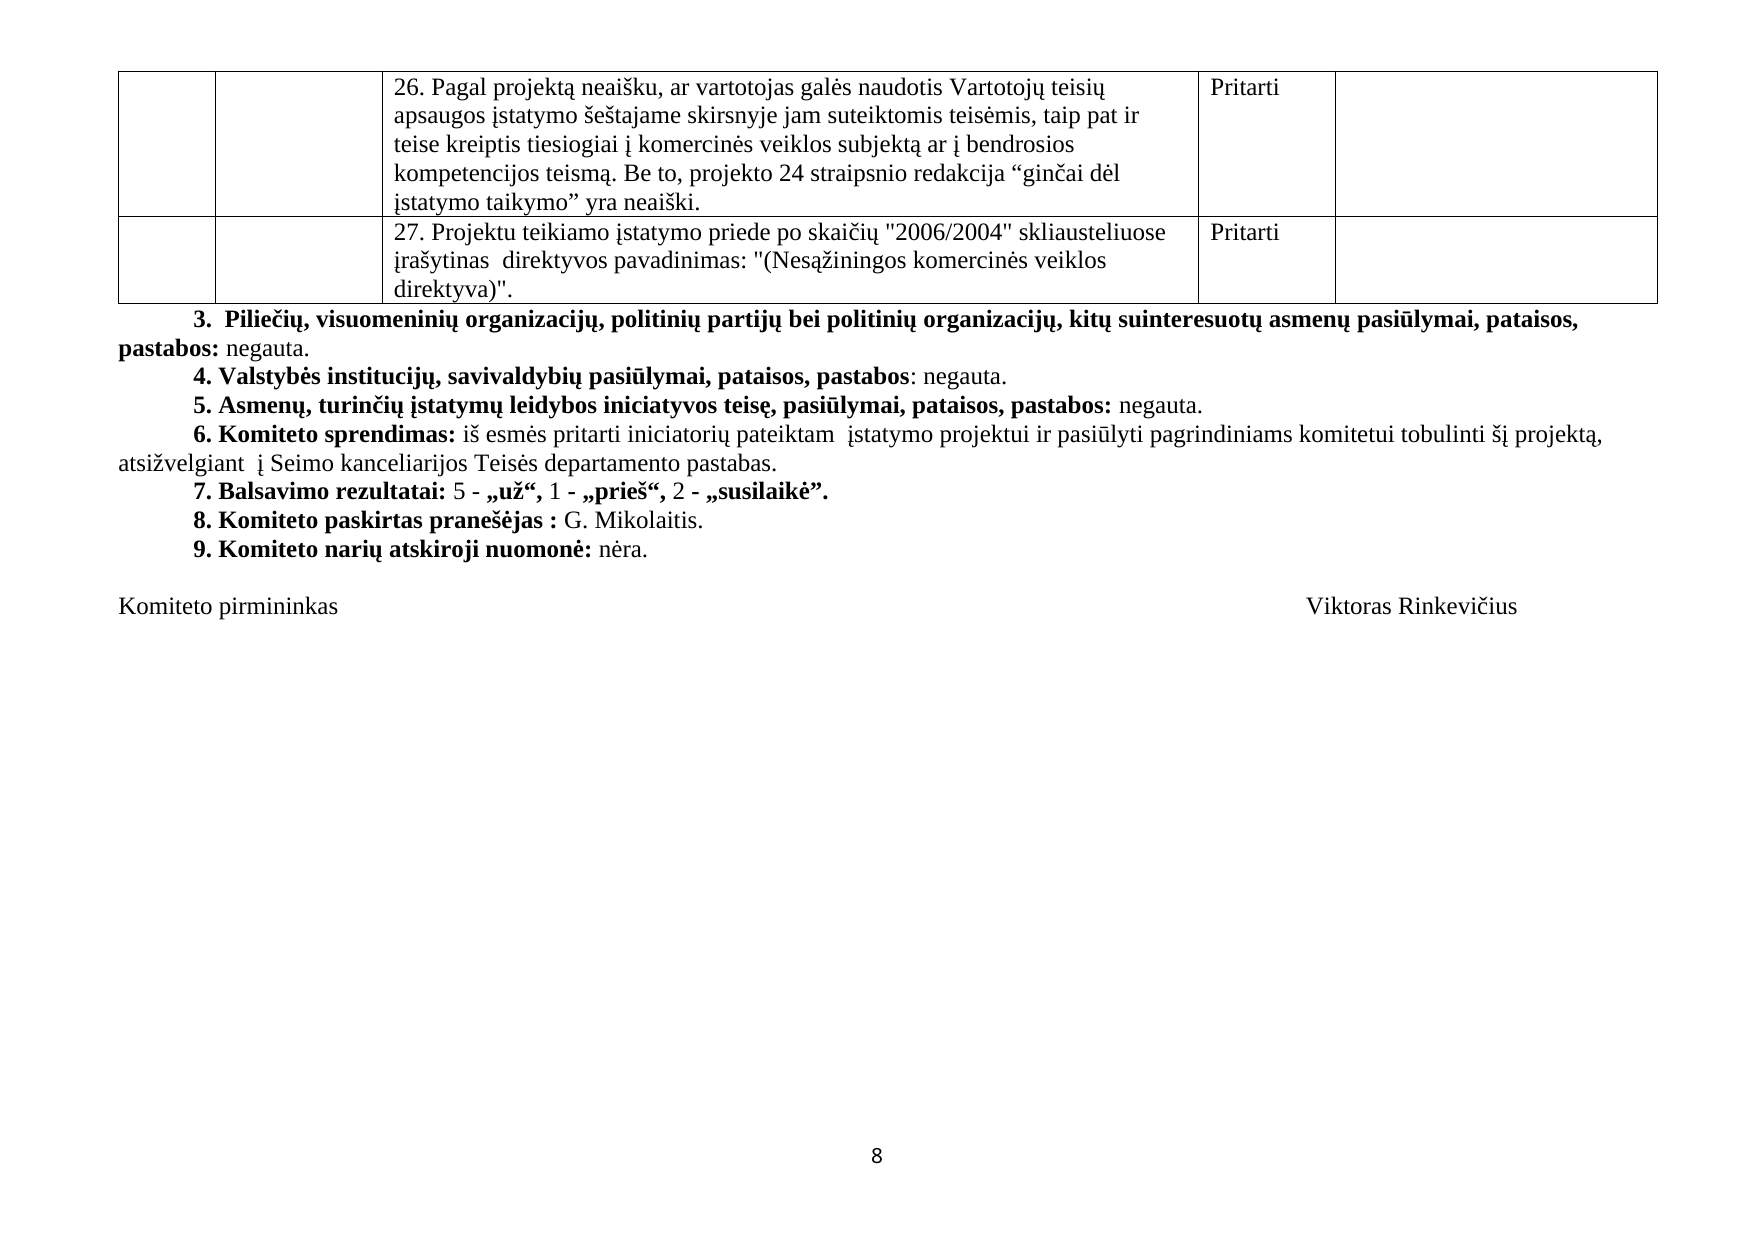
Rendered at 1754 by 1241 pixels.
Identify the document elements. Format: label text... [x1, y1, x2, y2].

table_cell [216, 72, 382, 216]
table_cell 27. Projektu teikiamo įstatymo priede po skaičių "2006/2004" skliausteliuose įrašytinas direktyvos pavadinimas: "(Nesąžiningos komercinės veiklos direktyva)". [383, 217, 1198, 303]
table_cell [1336, 217, 1657, 303]
text 3. Piliečių, visuomeninių organizacijų, politinių partijų bei politinių organizacijų, kitų suinteresuotų asmenų pasiūlymai, pataisos, pastabos: negauta. [118, 304, 1635, 361]
table_cell [119, 72, 215, 216]
table_cell Pritarti [1199, 72, 1335, 216]
text 9. Komiteto narių atskiroji nuomonė: nėra. [118, 534, 1635, 563]
table_cell [216, 217, 382, 303]
text 4. Valstybės institucijų, savivaldybių pasiūlymai, pataisos, pastabos: negauta. [118, 361, 1635, 390]
text 7. Balsavimo rezultatai: 5 - „už“, 1 - „prieš“, 2 - „susilaikė”. [118, 476, 1635, 505]
text Komiteto pirmininkas Viktoras Rinkevičius [118, 591, 1635, 620]
table_cell Pritarti [1199, 217, 1335, 303]
table_cell 26. Pagal projektą neaišku, ar vartotojas galės naudotis Vartotojų teisių apsaugos įstatymo šeštajame skirsnyje jam suteiktomis teisėmis, taip pat ir teise kreiptis tiesiogiai į komercinės veiklos subjektą ar į bendrosios kompetencijos teismą. Be to, projekto 24 straipsnio redakcija “ginčai dėl įstatymo taikymo” yra neaiški. [383, 72, 1198, 216]
text 5. Asmenų, turinčių įstatymų leidybos iniciatyvos teisę, pasiūlymai, pataisos, pastabos: negauta. [118, 390, 1635, 419]
table_cell [119, 217, 215, 303]
text 8. Komiteto paskirtas pranešėjas : G. Mikolaitis. [118, 505, 1635, 534]
table_cell [1336, 72, 1657, 216]
text 6. Komiteto sprendimas: iš esmės pritarti iniciatorių pateiktam įstatymo projektui ir pasiūlyti pagrindiniams komitetui tobulinti šį projektą, atsižvelgiant į Seimo kanceliarijos Teisės departamento pastabas. [118, 419, 1635, 476]
